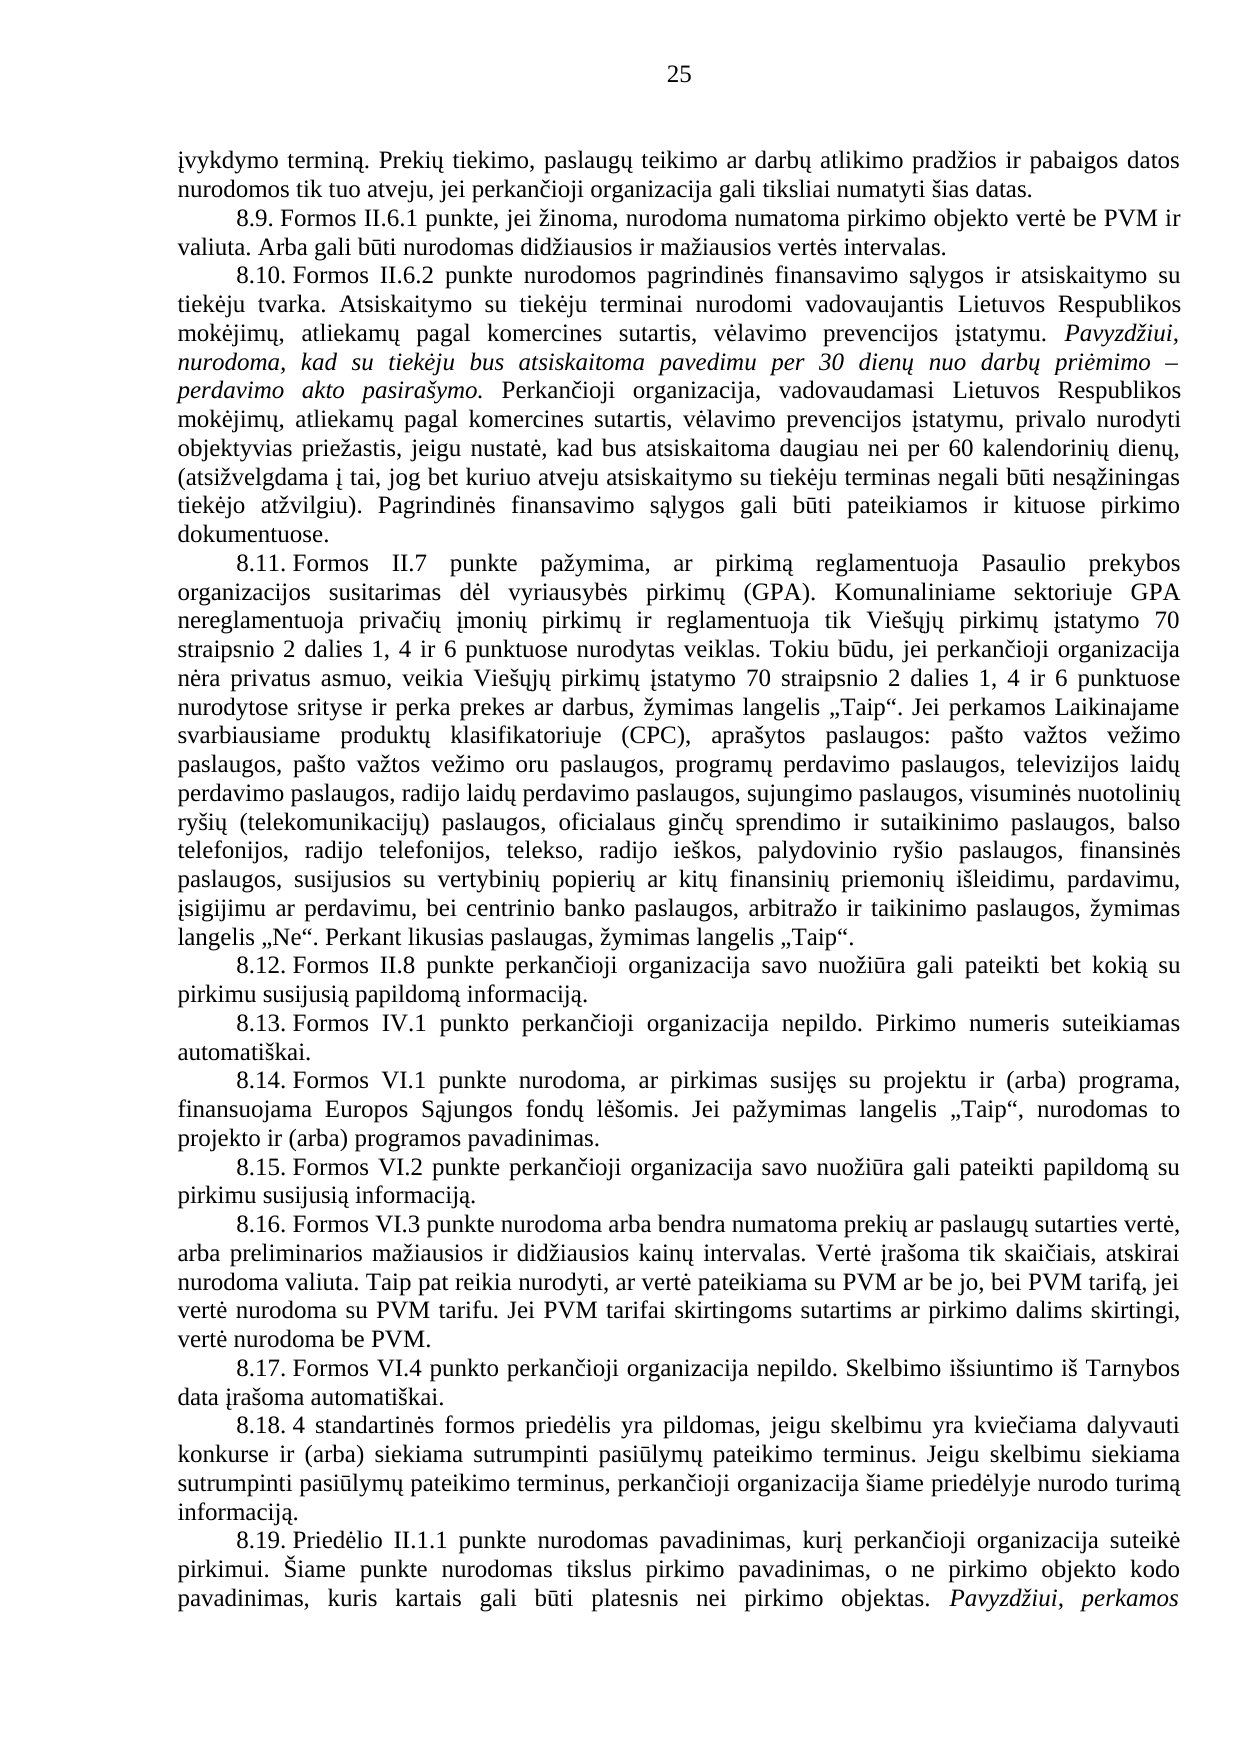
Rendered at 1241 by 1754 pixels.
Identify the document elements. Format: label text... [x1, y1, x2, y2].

text 8.15. Formos VI.2 punkte perkančioji organizacija savo nuožiūra gali pateikti papildomą su pirkimu susijusią informaciją. [177, 1152, 1181, 1209]
text įvykdymo terminą. Prekių tiekimo, paslaugų teikimo ar darbų atlikimo pradžios ir pabaigos datos nurodomos tik tuo atveju, jei perkančioji organizacija gali tiksliai numatyti šias datas. [177, 145, 1181, 203]
text 8.16. Formos VI.3 punkte nurodoma arba bendra numatoma prekių ar paslaugų sutarties vertė, arba preliminarios mažiausios ir didžiausios kainų intervalas. Vertė įrašoma tik skaičiais, atskirai nurodoma valiuta. Taip pat reikia nurodyti, ar vertė pateikiama su PVM ar be jo, bei PVM tarifą, jei vertė nurodoma su PVM tarifu. Jei PVM tarifai skirtingoms sutartims ar pirkimo dalims skirtingi, vertė nurodoma be PVM. [177, 1209, 1181, 1353]
text 8.17. Formos VI.4 punkto perkančioji organizacija nepildo. Skelbimo išsiuntimo iš Tarnybos data įrašoma automatiškai. [177, 1353, 1181, 1410]
text 8.10. Formos II.6.2 punkte nurodomos pagrindinės finansavimo sąlygos ir atsiskaitymo su tiekėju tvarka. Atsiskaitymo su tiekėju terminai nurodomi vadovaujantis Lietuvos Respublikos mokėjimų, atliekamų pagal komercines sutartis, vėlavimo prevencijos įstatymu. Pavyzdžiui, nurodoma, kad su tiekėju bus atsiskaitoma pavedimu per 30 dienų nuo darbų priėmimo – perdavimo akto pasirašymo. Perkančioji organizacija, vadovaudamasi Lietuvos Respublikos mokėjimų, atliekamų pagal komercines sutartis, vėlavimo prevencijos įstatymu, privalo nurodyti objektyvias priežastis, jeigu nustatė, kad bus atsiskaitoma daugiau nei per 60 kalendorinių dienų, (atsižvelgdama į tai, jog bet kuriuo atveju atsiskaitymo su tiekėju terminas negali būti nesąžiningas tiekėjo atžvilgiu). Pagrindinės finansavimo sąlygos gali būti pateikiamos ir kituose pirkimo dokumentuose. [177, 260, 1181, 548]
text 8.9. Formos II.6.1 punkte, jei žinoma, nurodoma numatoma pirkimo objekto vertė be PVM ir valiuta. Arba gali būti nurodomas didžiausios ir mažiausios vertės intervalas. [177, 203, 1181, 260]
text 8.18. 4 standartinės formos priedėlis yra pildomas, jeigu skelbimu yra kviečiama dalyvauti konkurse ir (arba) siekiama sutrumpinti pasiūlymų pateikimo terminus. Jeigu skelbimu siekiama sutrumpinti pasiūlymų pateikimo terminus, perkančioji organizacija šiame priedėlyje nurodo turimą informaciją. [177, 1410, 1181, 1525]
text 8.13. Formos IV.1 punkto perkančioji organizacija nepildo. Pirkimo numeris suteikiamas automatiškai. [177, 1008, 1181, 1065]
text 8.11. Formos II.7 punkte pažymima, ar pirkimą reglamentuoja Pasaulio prekybos organizacijos susitarimas dėl vyriausybės pirkimų (GPA). Komunaliniame sektoriuje GPA nereglamentuoja privačių įmonių pirkimų ir reglamentuoja tik Viešųjų pirkimų įstatymo 70 straipsnio 2 dalies 1, 4 ir 6 punktuose nurodytas veiklas. Tokiu būdu, jei perkančioji organizacija nėra privatus asmuo, veikia Viešųjų pirkimų įstatymo 70 straipsnio 2 dalies 1, 4 ir 6 punktuose nurodytose srityse ir perka prekes ar darbus, žymimas langelis „Taip“. Jei perkamos Laikinajame svarbiausiame produktų klasifikatoriuje (CPC), aprašytos paslaugos: pašto važtos vežimo paslaugos, pašto važtos vežimo oru paslaugos, programų perdavimo paslaugos, televizijos laidų perdavimo paslaugos, radijo laidų perdavimo paslaugos, sujungimo paslaugos, visuminės nuotolinių ryšių (telekomunikacijų) paslaugos, oficialaus ginčų sprendimo ir sutaikinimo paslaugos, balso telefonijos, radijo telefonijos, telekso, radijo ieškos, palydovinio ryšio paslaugos, finansinės paslaugos, susijusios su vertybinių popierių ar kitų finansinių priemonių išleidimu, pardavimu, įsigijimu ar perdavimu, bei centrinio banko paslaugos, arbitražo ir taikinimo paslaugos, žymimas langelis „Ne“. Perkant likusias paslaugas, žymimas langelis „Taip“. [177, 548, 1181, 950]
text 8.19. Priedėlio II.1.1 punkte nurodomas pavadinimas, kurį perkančioji organizacija suteikė pirkimui. Šiame punkte nurodomas tikslus pirkimo pavadinimas, o ne pirkimo objekto kodo pavadinimas, kuris kartais gali būti platesnis nei pirkimo objektas. Pavyzdžiui, perkamos [177, 1525, 1181, 1612]
text 8.14. Formos VI.1 punkte nurodoma, ar pirkimas susijęs su projektu ir (arba) programa, finansuojama Europos Sąjungos fondų lėšomis. Jei pažymimas langelis „Taip“, nurodomas to projekto ir (arba) programos pavadinimas. [177, 1065, 1181, 1152]
text 8.12. Formos II.8 punkte perkančioji organizacija savo nuožiūra gali pateikti bet kokią su pirkimu susijusią papildomą informaciją. [177, 950, 1181, 1008]
